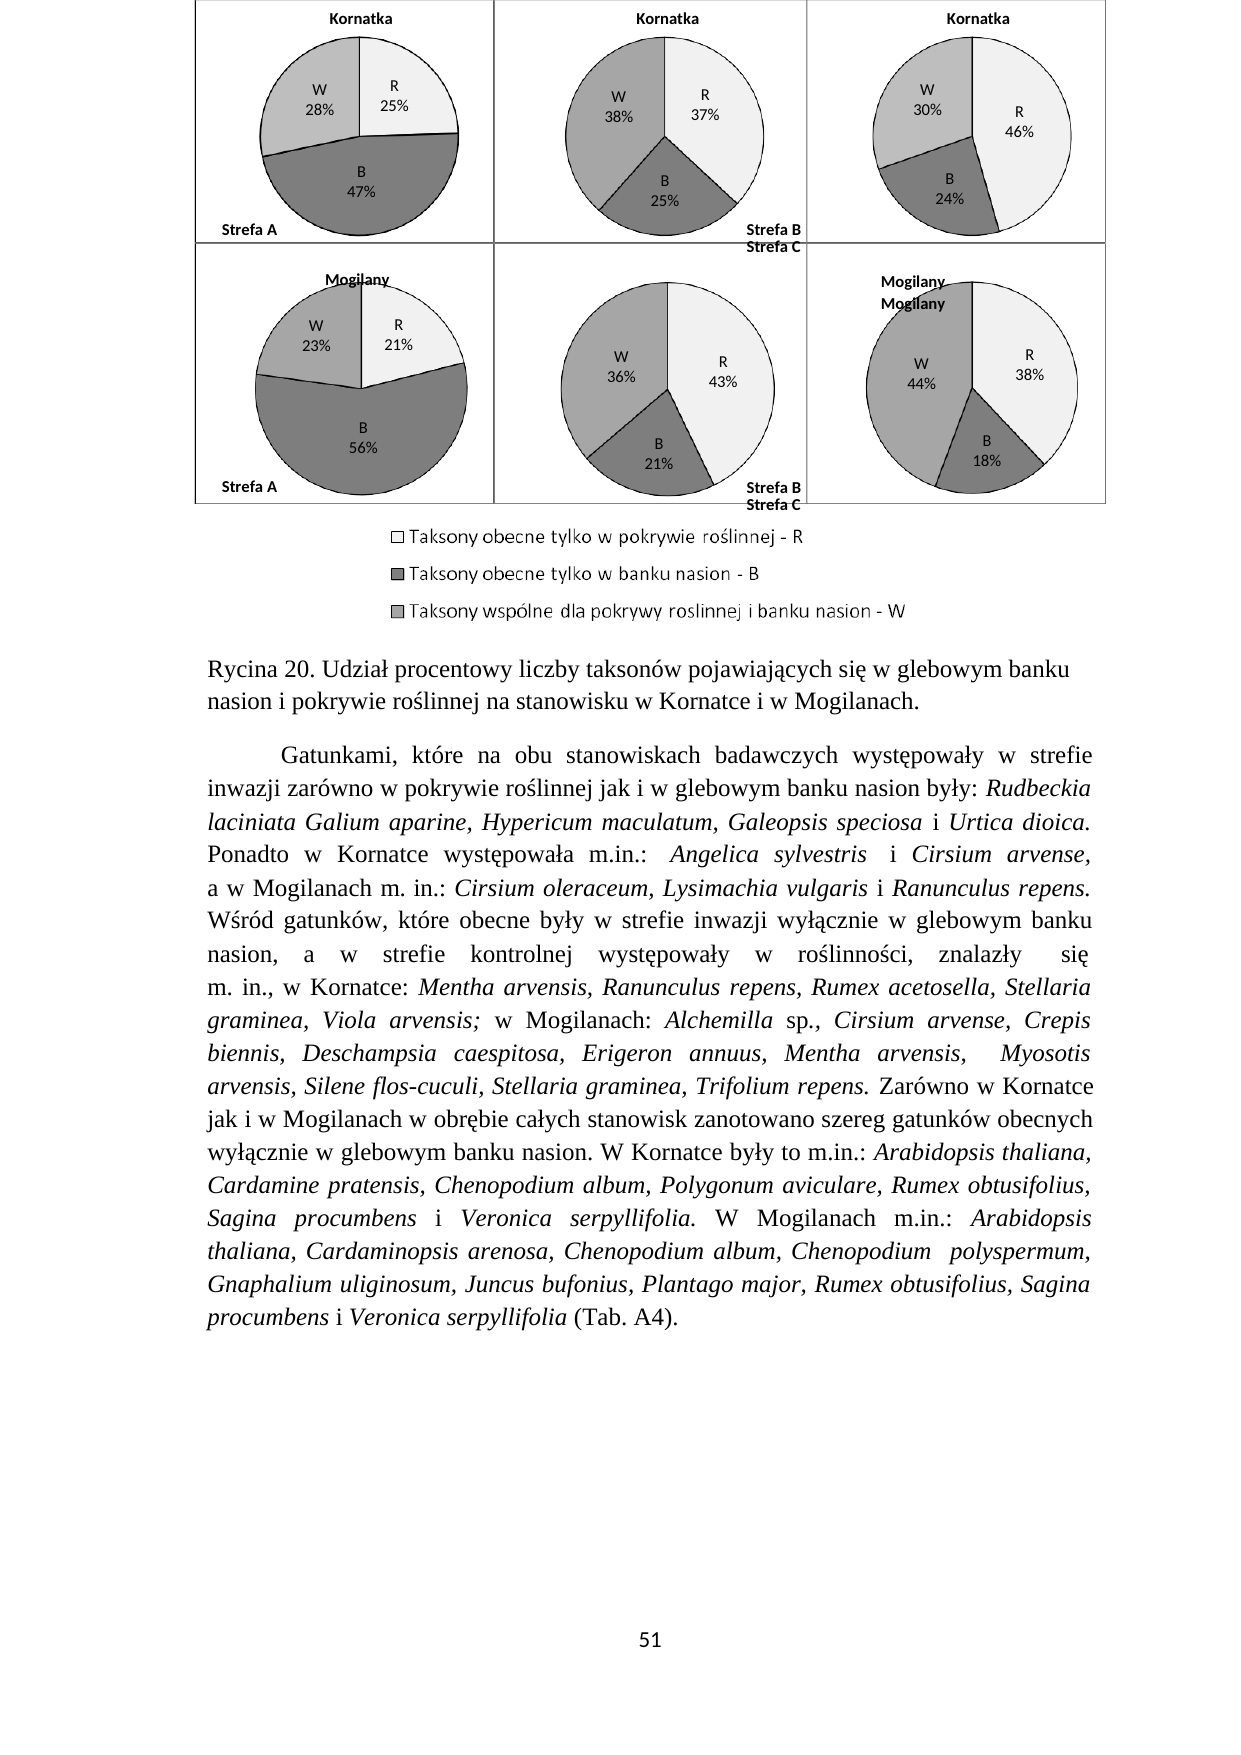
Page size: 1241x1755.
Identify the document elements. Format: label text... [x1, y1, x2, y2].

text Gatunkami, które na obu stanowiskach badawczych występowały w strefie inwazji zarówno w pokrywie roślinnej jak i w glebowym banku nasion były: Rudbeckia laciniata Galium aparine, Hypericum maculatum, Galeopsis speciosa i Urtica dioica. Ponadto w Kornatce występowała m.in.: Angelica sylvestris i Cirsium arvense, a w Mogilanach m. in.: Cirsium oleraceum, Lysimachia vulgaris i Ranunculus repens. Wśród gatunków, które obecne były w strefie inwazji wyłącznie w glebowym banku nasion, a w strefie kontrolnej występowały w roślinności, znalazły się [207, 741, 1093, 967]
text m. in., w Kornatce: Mentha arvensis, Ranunculus repens, Rumex acetosella, Stellaria graminea, Viola arvensis; w Mogilanach: Alchemilla sp., Cirsium arvense, Crepis biennis, Deschampsia caespitosa, Erigeron annuus, Mentha arvensis, Myosotis arvensis, Silene flos-cuculi, Stellaria graminea, Trifolium repens. Zarówno w Kornatce jak i w Mogilanach w obrębie całych stanowisk zanotowano szereg gatunków obecnych wyłącznie w glebowym banku nasion. W Kornatce były to m.in.: Arabidopsis thaliana, Cardamine pratensis, Chenopodium album, Polygonum aviculare, Rumex obtusifolius, Sagina procumbens i Veronica serpyllifolia. W Mogilanach m.in.: Arabidopsis thaliana, Cardaminopsis arenosa, Chenopodium album, Chenopodium polyspermum, Gnaphalium uliginosum, Juncus bufonius, Plantago major, Rumex obtusifolius, Sagina procumbens i Veronica serpyllifolia (Tab. A4). [207, 972, 1094, 1331]
text Rycina 20. Udział procentowy liczby taksonów pojawiających się w glebowym banku nasion i pokrywie roślinnej na stanowisku w Kornatce i w Mogilanach. [207, 654, 1072, 715]
